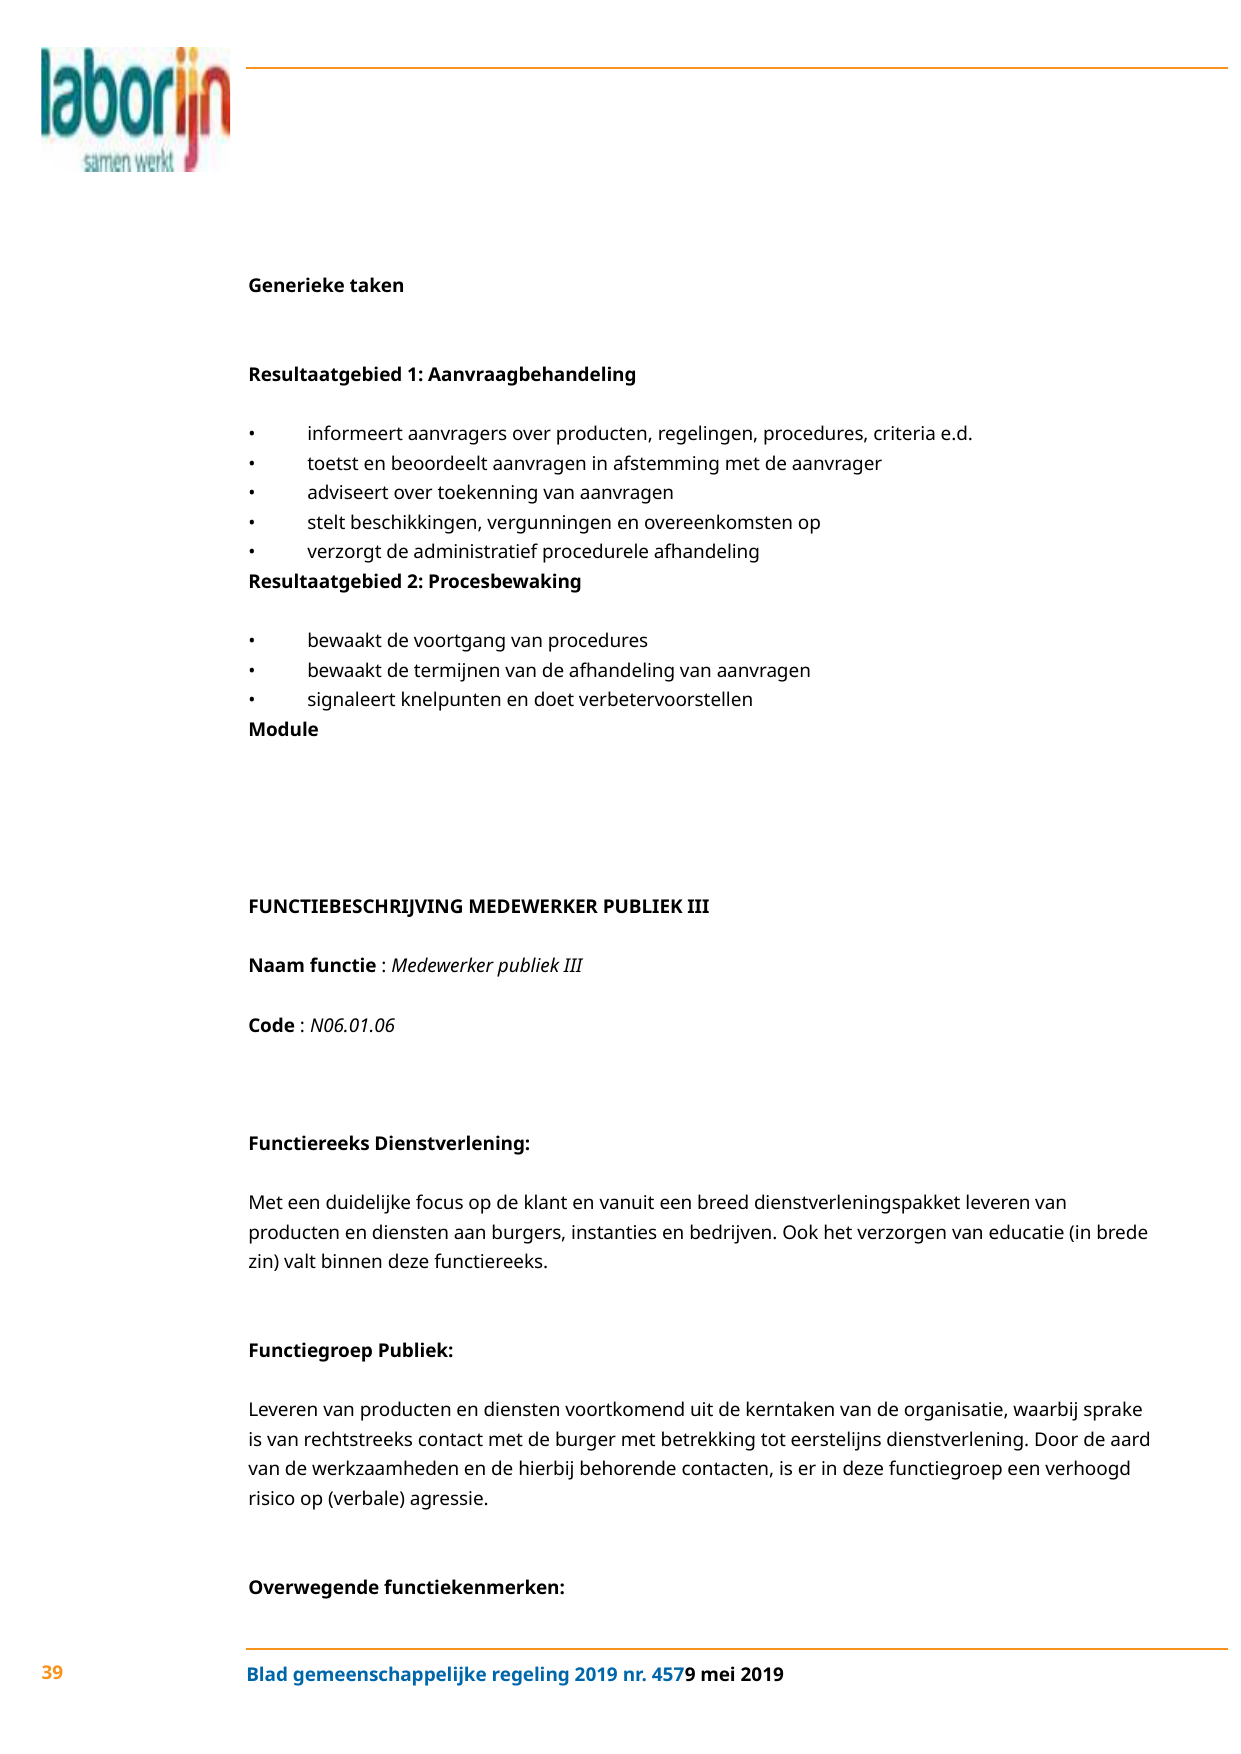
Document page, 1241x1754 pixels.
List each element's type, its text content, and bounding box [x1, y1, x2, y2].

list toetst en beoordeelt aanvragen in afstemming met de aanvrager [248, 450, 1152, 476]
list informeert aanvragers over producten, regelingen, procedures, criteria e.d. [248, 420, 1152, 446]
text Resultaatgebied 1: Aanvraagbehandeling [248, 361, 1152, 387]
text Module [248, 716, 1152, 742]
text Overwegende functiekenmerken: [248, 1574, 1152, 1600]
text Functiegroep Publiek: [248, 1337, 1152, 1363]
text Code : N06.01.06 [248, 1012, 1152, 1038]
text Functiereeks Dienstverlening: [248, 1130, 1152, 1156]
list stelt beschikkingen, vergunningen en overeenkomsten op [248, 509, 1152, 535]
picture [41, 47, 231, 172]
list bewaakt de voortgang van procedures [248, 627, 1152, 653]
text Naam functie : Medewerker publiek III [248, 953, 1152, 978]
list bewaakt de termijnen van de afhandeling van aanvragen [248, 657, 1152, 683]
list adviseert over toekenning van aanvragen [248, 479, 1152, 505]
text Resultaatgebied 2: Procesbewaking [248, 568, 1152, 594]
text FUNCTIEBESCHRIJVING MEDEWERKER PUBLIEK III [248, 893, 1152, 919]
text Leveren van producten en diensten voortkomend uit de kerntaken van de organisatie, waarbij sprake is van rechtstreeks contact met de burger met betrekking tot eerstelijns dienstverlening. Door de aard van de werkzaamheden en de hierbij behorende contacten, is er in deze functiegroep een verhoogd risico op (verbale) agressie. [248, 1396, 1152, 1511]
list verzorgt de administratief procedurele afhandeling [248, 538, 1152, 564]
text Met een duidelijke focus op de klant en vanuit een breed dienstverleningspakket leveren van producten en diensten aan burgers, instanties en bedrijven. Ook het verzorgen van educatie (in brede zin) valt binnen deze functiereeks. [248, 1189, 1152, 1274]
text Generieke taken [248, 272, 1152, 298]
list signaleert knelpunten en doet verbetervoorstellen [248, 686, 1152, 712]
